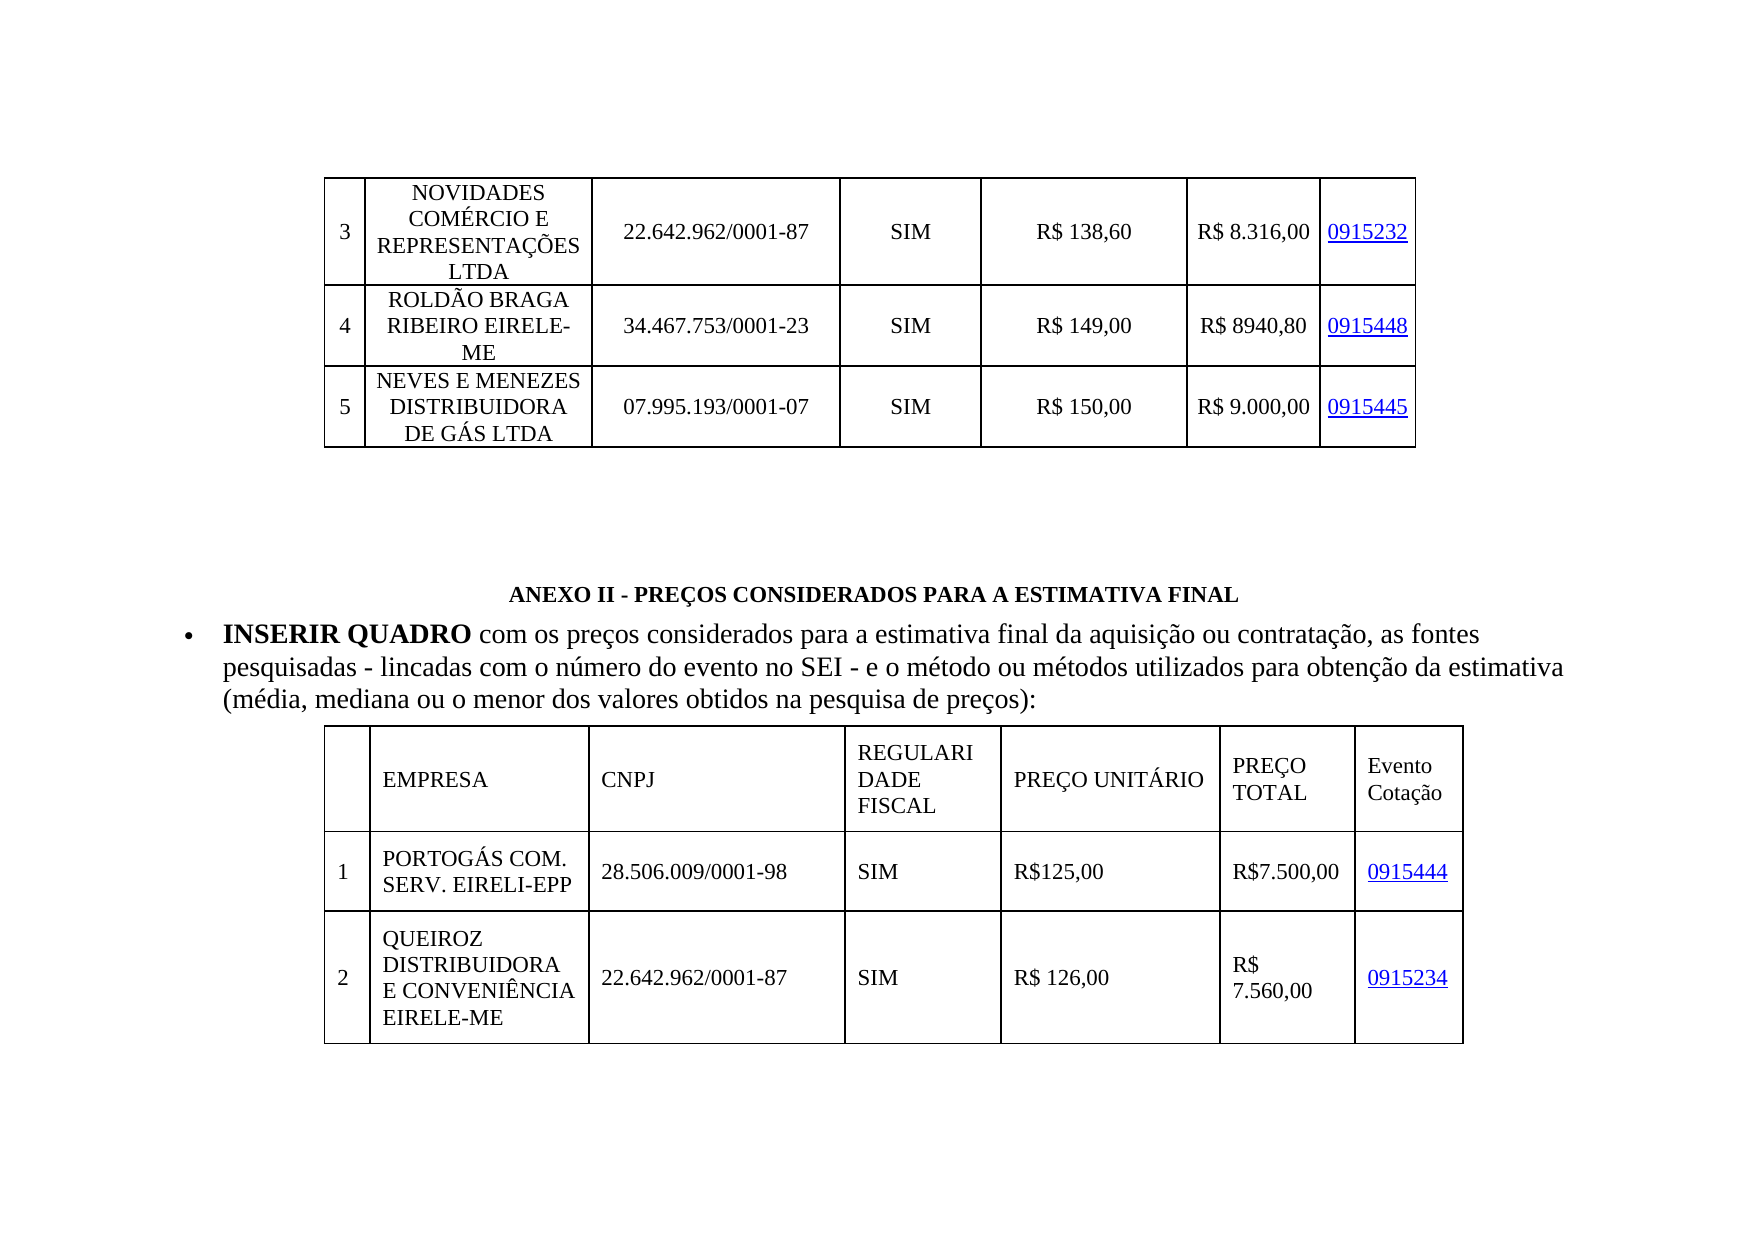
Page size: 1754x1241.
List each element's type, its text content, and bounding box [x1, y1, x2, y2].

table_cell 22.642.962/0001-87 [590, 912, 844, 1042]
table_cell 28.506.009/0001-98 [590, 832, 844, 910]
table_header PREÇO UNITÁRIO [1002, 727, 1219, 831]
table_cell R$125,00 [1002, 832, 1219, 910]
table_cell R$ 138,60 [982, 179, 1186, 284]
table_cell R$ 8940,80 [1188, 286, 1319, 365]
table_cell 0915444 [1356, 832, 1462, 910]
text ANEXO II - PREÇOS CONSIDERADOS PARA A ESTIMATIVA FINAL [154, 581, 1600, 607]
table_cell R$ 8.316,00 [1188, 179, 1319, 284]
table_cell 0915445 [1321, 367, 1415, 446]
table_header REGULARIDADE FISCAL [846, 727, 1000, 831]
table_cell ROLDÃO BRAGA RIBEIRO EIRELE-ME [366, 286, 591, 365]
table_cell 1 [325, 832, 369, 910]
table_cell SIM [841, 286, 980, 365]
list INSERIR QUADRO com os preços considerados para a estimativa final da aquisição ou contratação, as fontes pesquisadas - lincadas com o número do evento no SEI - e o método ou métodos utilizados para obtenção da estimativa (média, mediana ou o menor dos valores obtidos na pesquisa de preços): [185, 617, 1606, 714]
table_cell 34.467.753/0001-23 [593, 286, 839, 365]
table_cell R$ 150,00 [982, 367, 1186, 446]
table_cell SIM [841, 367, 980, 446]
table_cell 0915232 [1321, 179, 1415, 284]
table_cell 4 [325, 286, 364, 365]
table_header CNPJ [590, 727, 844, 831]
table_cell R$ 149,00 [982, 286, 1186, 365]
table_cell PORTOGÁS COM. SERV. EIRELI-EPP [371, 832, 588, 910]
table_header PREÇO TOTAL [1221, 727, 1354, 831]
table_cell R$ 9.000,00 [1188, 367, 1319, 446]
table_cell NEVES E MENEZES DISTRIBUIDORA DE GÁS LTDA [366, 367, 591, 446]
table_cell QUEIROZ DISTRIBUIDORA E CONVENIÊNCIA EIRELE-ME [371, 912, 588, 1042]
table_cell R$ 126,00 [1002, 912, 1219, 1042]
table_cell R$7.500,00 [1221, 832, 1354, 910]
table_cell 2 [325, 912, 369, 1042]
table_cell SIM [846, 912, 1000, 1042]
table_header Evento Cotação [1356, 727, 1462, 831]
table_cell R$ 7.560,00 [1221, 912, 1354, 1042]
table_cell 22.642.962/0001-87 [593, 179, 839, 284]
table_cell 5 [325, 367, 364, 446]
table_header EMPRESA [371, 727, 588, 831]
table_cell 07.995.193/0001-07 [593, 367, 839, 446]
table_cell SIM [841, 179, 980, 284]
table_header [325, 727, 369, 831]
table_cell SIM [846, 832, 1000, 910]
table_cell 3 [325, 179, 364, 284]
table_cell 0915448 [1321, 286, 1415, 365]
table_cell 0915234 [1356, 912, 1462, 1042]
table_cell NOVIDADES COMÉRCIO E REPRESENTAÇÕES LTDA [366, 179, 591, 284]
